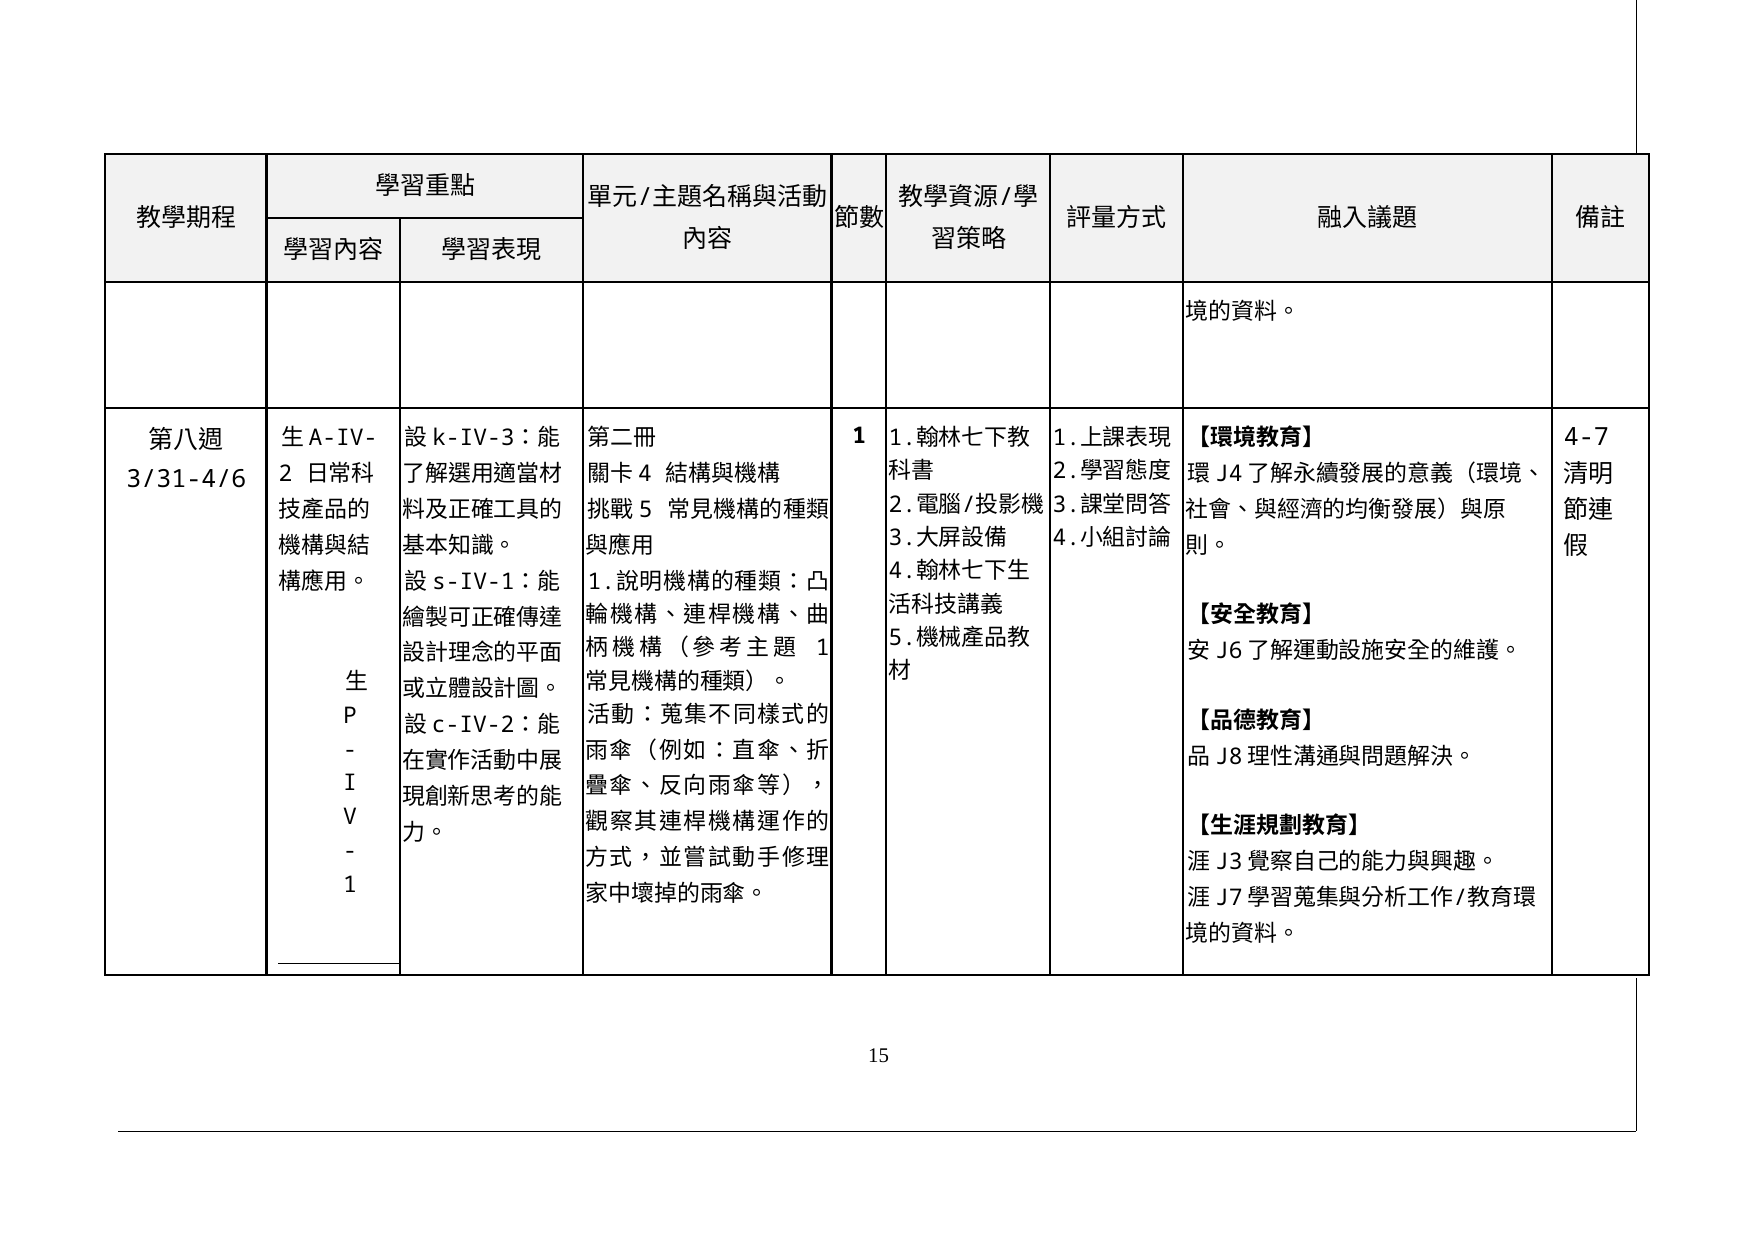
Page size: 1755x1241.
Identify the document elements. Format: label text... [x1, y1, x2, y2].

table_header 備註 [1553, 155, 1648, 281]
table_cell [887, 283, 1049, 407]
table_cell 1.上課表現2.學習態度 3.課堂問答 4.小組討論 [1051, 409, 1182, 974]
table_cell 設k-IV-3：能了解選用適當材料及正確工具的基本知識。 設s-IV-1：能繪製可正確傳達設計理念的平面或立體設計圖。 設c-IV-2：能在實作活動中展現創新思考的能力。 [401, 409, 582, 974]
table_cell [401, 283, 582, 407]
table_cell 【環境教育】 環J4了解永續發展的意義（環境、社會、與經濟的均衡發展）與原則。 【安全教育】 安J6了解運動設施安全的維護。 【品德教育】 品J8理性溝通與問題解決。 【生涯規劃教育】 涯J3覺察自己的能力與興趣。 涯J7學習蒐集與分析工作/教育環境的資料。 [1184, 409, 1551, 974]
table_cell 境的資料。 [1184, 283, 1551, 407]
table_cell 生A-IV-2 日常科技產品的機構與結構應用。 生P-IV-1 [268, 409, 399, 974]
table_cell [1553, 283, 1648, 407]
table_cell [833, 283, 885, 407]
table_header 學習重點 [268, 155, 582, 217]
table_cell 學習表現 [401, 219, 582, 281]
table_header 評量方式 [1051, 155, 1182, 281]
table_header 節數 [833, 155, 885, 281]
table_header 教學資源/學習策略 [887, 155, 1049, 281]
table_cell 4-7清明節連假 [1553, 409, 1648, 974]
table_cell 學習內容 [268, 219, 399, 281]
table_cell 第八週 3/31-4/6 [106, 409, 265, 974]
table_header 教學期程 [106, 155, 265, 281]
table_cell 第二冊 關卡4 結構與機構 挑戰5 常見機構的種類與應用 1.說明機構的種類：凸輪機構、連桿機構、曲柄機構（參考主題 1 常見機構的種類）。 活動：蒐集不同樣式的雨傘（例如：直傘、折疊傘、反向雨傘等），觀察其連桿機構運作的方式，並嘗試動手修理家中壞掉的雨傘。 [584, 409, 830, 974]
table_cell 1 [833, 409, 885, 974]
table_header 融入議題 [1184, 155, 1551, 281]
table_cell [106, 283, 265, 407]
table_cell 1.翰林七下教科書 2.電腦/投影機 3.大屏設備 4.翰林七下生活科技講義 5.機械產品教材 [887, 409, 1049, 974]
table_cell [584, 283, 830, 407]
table_header 單元/主題名稱與活動內容 [584, 155, 830, 281]
table_cell [268, 283, 399, 407]
table_cell [1051, 283, 1182, 407]
